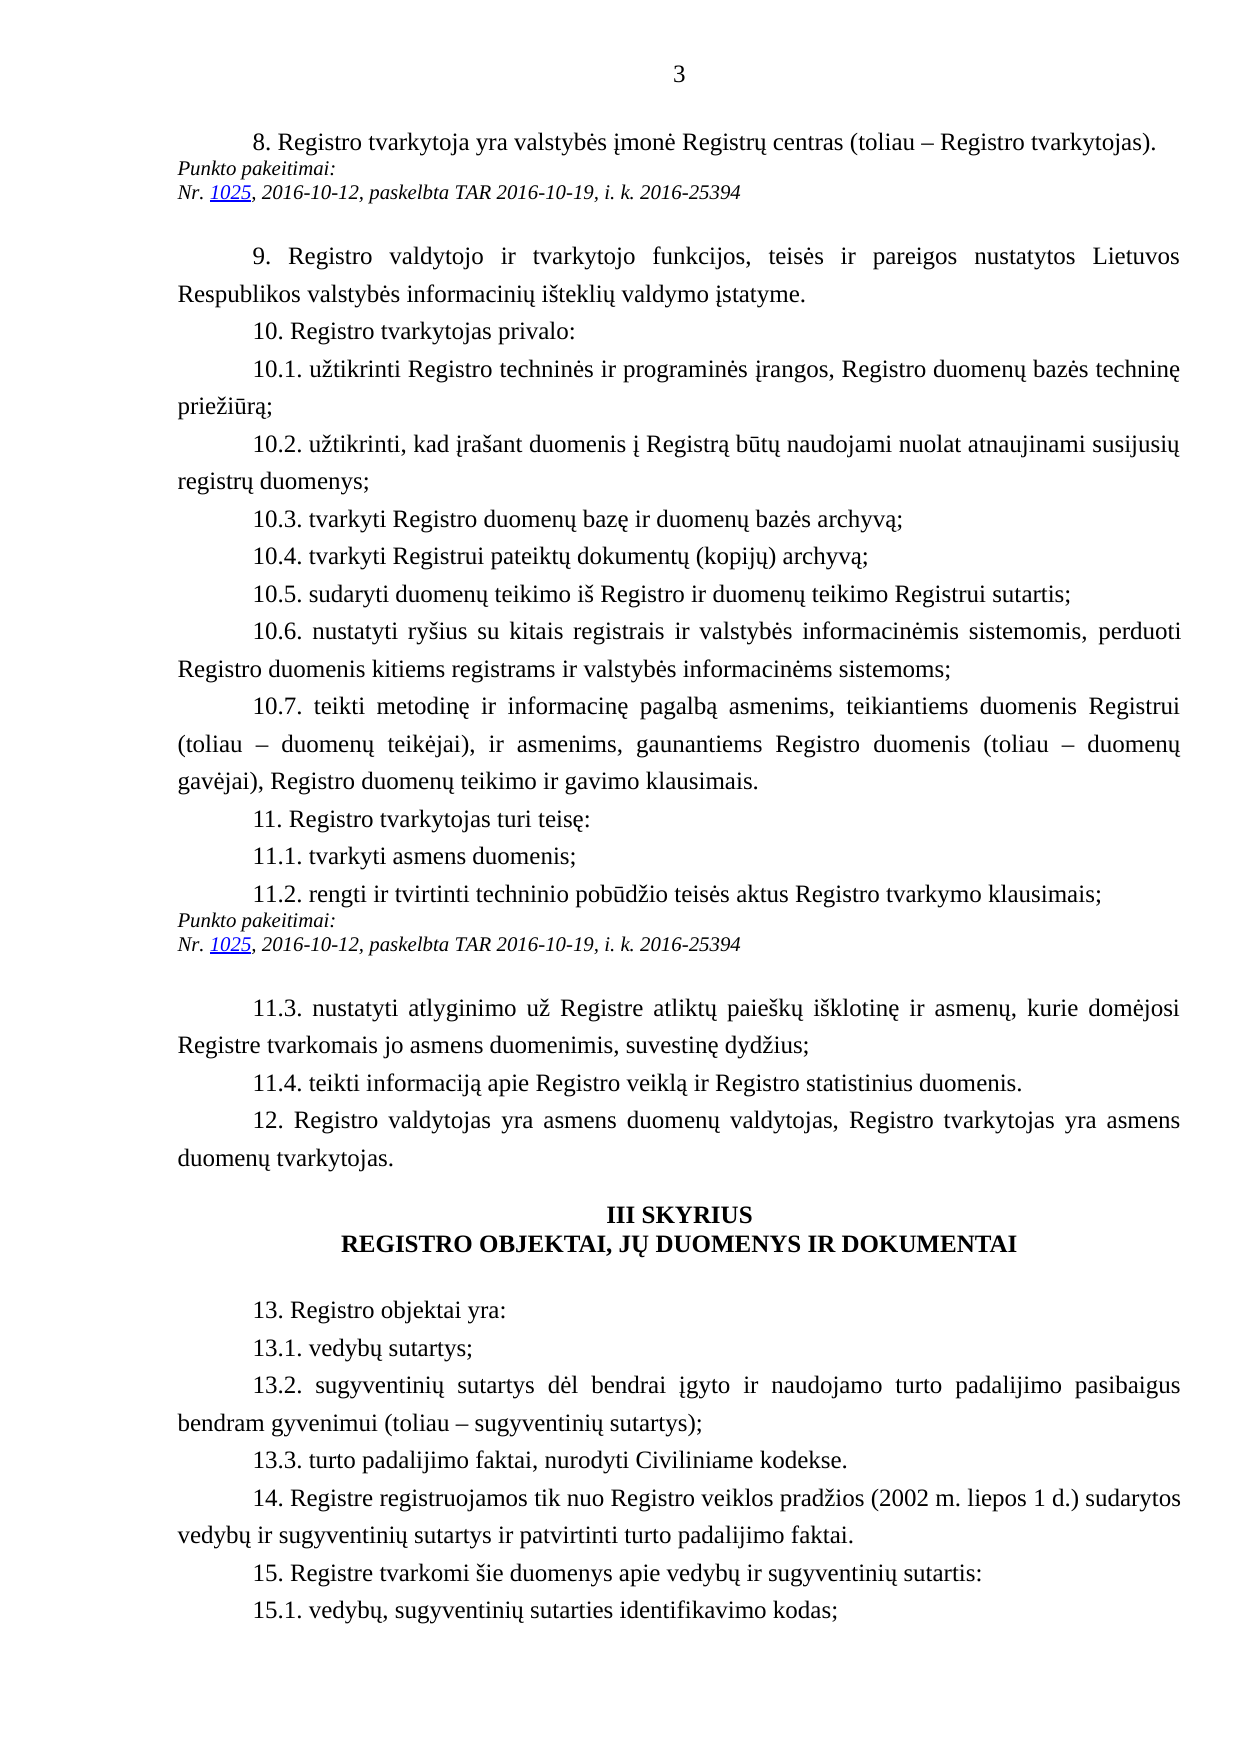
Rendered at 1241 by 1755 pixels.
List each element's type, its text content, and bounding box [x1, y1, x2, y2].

text 15.1. vedybų, sugyventinių sutarties identifikavimo kodas; [177, 1587, 1181, 1624]
text 10. Registro tvarkytojas privalo: [177, 307, 1181, 345]
text Nr. 1025, 2016-10-12, paskelbta TAR 2016-10-19, i. k. 2016-25394 [177, 180, 1181, 204]
text 10.2. užtikrinti, kad įrašant duomenis į Registrą būtų naudojami nuolat atnaujinami susijusių registrų duomenys; [177, 420, 1181, 495]
text 14. Registre registruojamos tik nuo Registro veiklos pradžios (2002 m. liepos 1 d.) sudarytos vedybų ir sugyventinių sutartys ir patvirtinti turto padalijimo faktai. [177, 1474, 1181, 1549]
text 10.3. tvarkyti Registro duomenų bazę ir duomenų bazės archyvą; [177, 495, 1181, 532]
text III SKYRIUS [177, 1201, 1181, 1229]
text 12. Registro valdytojas yra asmens duomenų valdytojas, Registro tvarkytojas yra asmens duomenų tvarkytojas. [177, 1097, 1181, 1172]
text Punkto pakeitimai: [177, 156, 1181, 180]
text Punkto pakeitimai: [177, 907, 1181, 932]
text 13. Registro objektai yra: [177, 1287, 1181, 1324]
text 13.1. vedybų sutartys; [177, 1324, 1181, 1362]
text 10.4. tvarkyti Registrui pateiktų dokumentų (kopijų) archyvą; [177, 532, 1181, 570]
text 10.6. nustatyti ryšius su kitais registrais ir valstybės informacinėmis sistemomis, perduoti Registro duomenis kitiems registrams ir valstybės informacinėms sistemoms; [177, 607, 1181, 682]
text 10.7. teikti metodinę ir informacinę pagalbą asmenims, teikiantiems duomenis Registrui (toliau – duomenų teikėjai), ir asmenims, gaunantiems Registro duomenis (toliau – duomenų gavėjai), Registro duomenų teikimo ir gavimo klausimais. [177, 682, 1181, 795]
text 11.4. teikti informaciją apie Registro veiklą ir Registro statistinius duomenis. [177, 1059, 1181, 1097]
text 8. Registro tvarkytoja yra valstybės įmonė Registrų centras (toliau – Registro tvarkytojas). [177, 118, 1181, 156]
text 9. Registro valdytojo ir tvarkytojo funkcijos, teisės ir pareigos nustatytos Lietuvos Respublikos valstybės informacinių išteklių valdymo įstatyme. [177, 232, 1181, 307]
text 13.3. turto padalijimo faktai, nurodyti Civiliniame kodekse. [177, 1437, 1181, 1474]
text 11.3. nustatyti atlyginimo už Registre atliktų paieškų išklotinę ir asmenų, kurie domėjosi Registre tvarkomais jo asmens duomenimis, suvestinę dydžius; [177, 984, 1181, 1059]
text Nr. 1025, 2016-10-12, paskelbta TAR 2016-10-19, i. k. 2016-25394 [177, 932, 1181, 956]
text REGISTRO OBJEKTAI, JŲ DUOMENYS IR DOKUMENTAI [177, 1229, 1181, 1258]
text 11.2. rengti ir tvirtinti techninio pobūdžio teisės aktus Registro tvarkymo klausimais; [177, 870, 1181, 907]
text 11.1. tvarkyti asmens duomenis; [177, 832, 1181, 870]
text 13.2. sugyventinių sutartys dėl bendrai įgyto ir naudojamo turto padalijimo pasibaigus bendram gyvenimui (toliau – sugyventinių sutartys); [177, 1362, 1181, 1437]
text 11. Registro tvarkytojas turi teisę: [177, 795, 1181, 832]
text 15. Registre tvarkomi šie duomenys apie vedybų ir sugyventinių sutartis: [177, 1549, 1181, 1587]
text 10.5. sudaryti duomenų teikimo iš Registro ir duomenų teikimo Registrui sutartis; [177, 570, 1181, 607]
text 10.1. užtikrinti Registro techninės ir programinės įrangos, Registro duomenų bazės techninę priežiūrą; [177, 345, 1181, 420]
